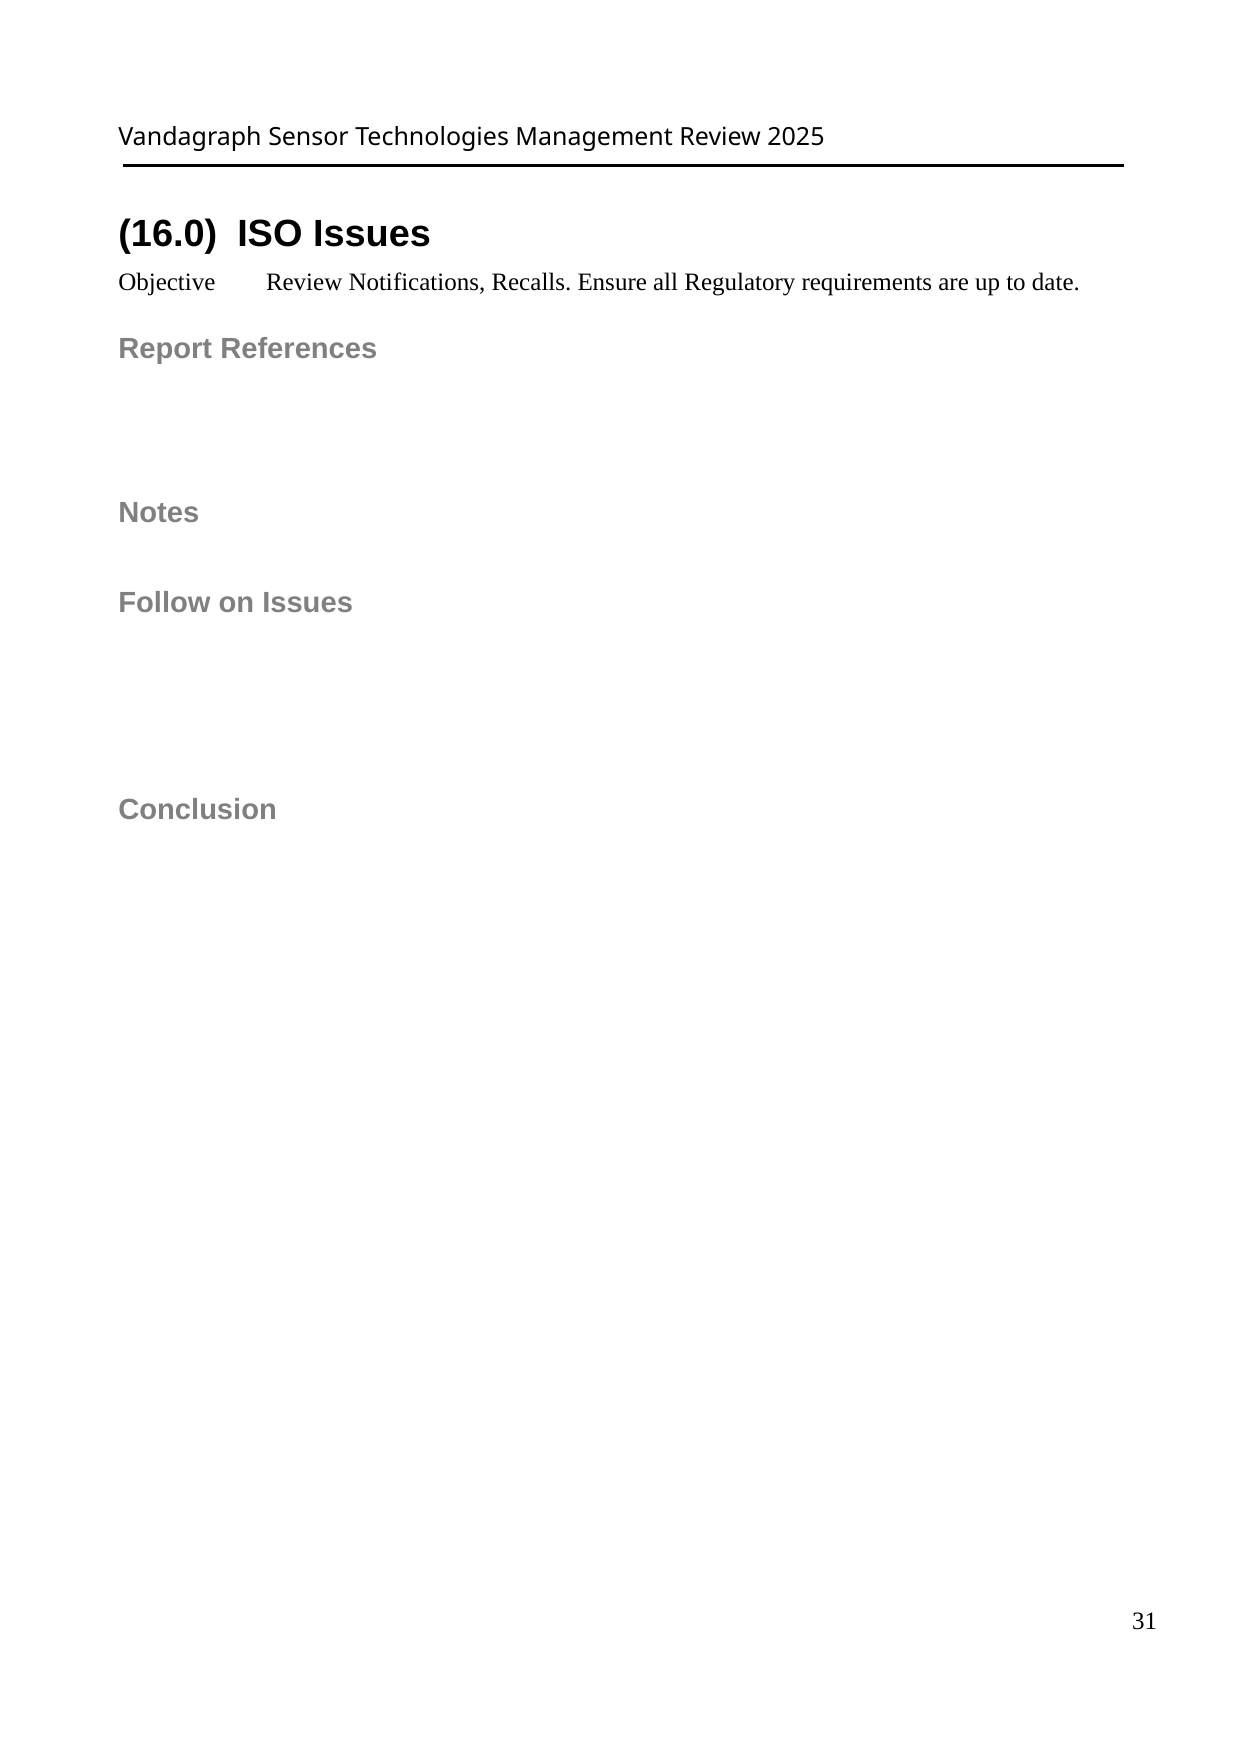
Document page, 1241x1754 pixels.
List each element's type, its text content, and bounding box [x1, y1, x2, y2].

subtitle Report References [118, 331, 1122, 364]
text Objective Review Notifications, Recalls. Ensure all Regulatory requirements are up to date. [118, 267, 1122, 296]
subtitle Conclusion [118, 792, 1122, 826]
subtitle (16.0) ISO Issues [118, 211, 1122, 254]
subtitle Follow on Issues [118, 584, 1122, 618]
subtitle Notes [118, 495, 1122, 529]
